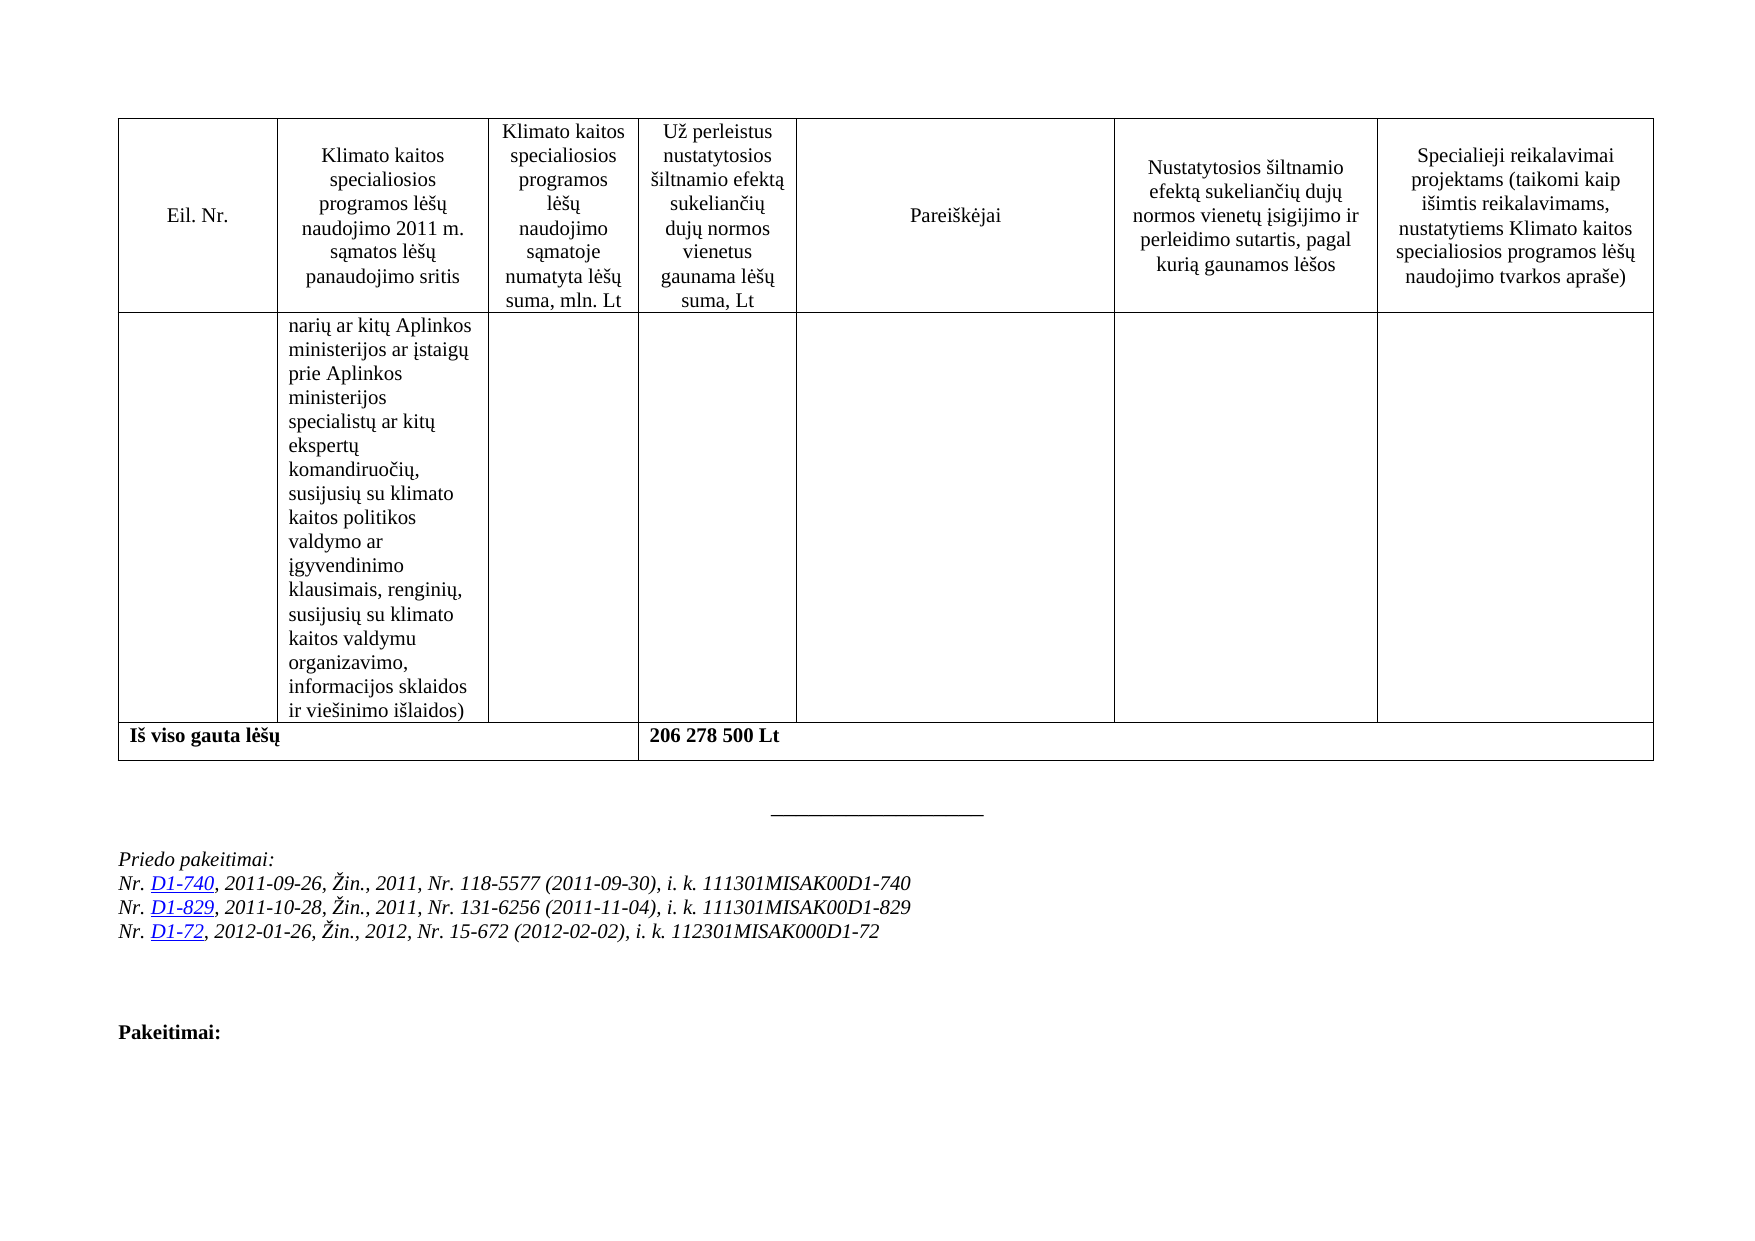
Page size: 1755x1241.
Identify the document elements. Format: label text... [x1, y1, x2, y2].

table_header Už perleistus nustatytosios šiltnamio efektą sukeliančių dujų normos vienetus gaunama lėšų suma, Lt [639, 119, 796, 312]
table_cell [797, 313, 1114, 722]
table_cell [1378, 313, 1653, 722]
text Pakeitimai: [118, 1020, 1636, 1044]
text Nr. D1-829, 2011-10-28, Žin., 2011, Nr. 131-6256 (2011-11-04), i. k. 111301MISAK00D1-829 [118, 895, 1636, 919]
table_header Nustatytosios šiltnamio efektą sukeliančių dujų normos vienetų įsigijimo ir perleidimo sutartis, pagal kurią gaunamos lėšos [1115, 119, 1377, 312]
text Nr. D1-72, 2012-01-26, Žin., 2012, Nr. 15-672 (2012-02-02), i. k. 112301MISAK000D1-72 [118, 919, 1636, 943]
table_cell [1083, 723, 1114, 760]
table_header Specialieji reikalavimai projektams (taikomi kaip išimtis reikalavimams, nustatytiems Klimato kaitos specialiosios programos lėšų naudojimo tvarkos apraše) [1378, 119, 1653, 312]
table_cell [639, 313, 796, 722]
table_header Pareiškėjai [797, 119, 1114, 312]
table_cell [1378, 723, 1653, 760]
table_header Eil. Nr. [119, 119, 277, 312]
table_cell narių ar kitų Aplinkos ministerijos ar įstaigų prie Aplinkos ministerijos specialistų ar kitų ekspertų komandiruočių, susijusių su klimato kaitos politikos valdymo ar įgyvendinimo klausimais, renginių, susijusių su klimato kaitos valdymu organizavimo, informacijos sklaidos ir viešinimo išlaidos) [278, 313, 488, 722]
text Priedo pakeitimai: [118, 847, 1636, 871]
table_cell Iš viso gauta lėšų [119, 723, 586, 760]
text Nr. D1-740, 2011-09-26, Žin., 2011, Nr. 118-5577 (2011-09-30), i. k. 111301MISAK00D1-740 [118, 871, 1636, 895]
table_cell [586, 723, 612, 760]
table_header Klimato kaitos specialiosios programos lėšų naudojimo 2011 m. sąmatos lėšų panaudojimo sritis [278, 119, 488, 312]
table_cell [119, 313, 277, 722]
text _________________ [118, 790, 1636, 818]
table_cell [1114, 723, 1377, 760]
table_cell 206 278 500 Lt [639, 723, 1083, 760]
table_cell [612, 723, 638, 760]
table_cell [489, 313, 638, 722]
table_cell [1115, 313, 1377, 722]
table_header Klimato kaitos specialiosios programos lėšų naudojimo sąmatoje numatyta lėšų suma, mln. Lt [489, 119, 638, 312]
